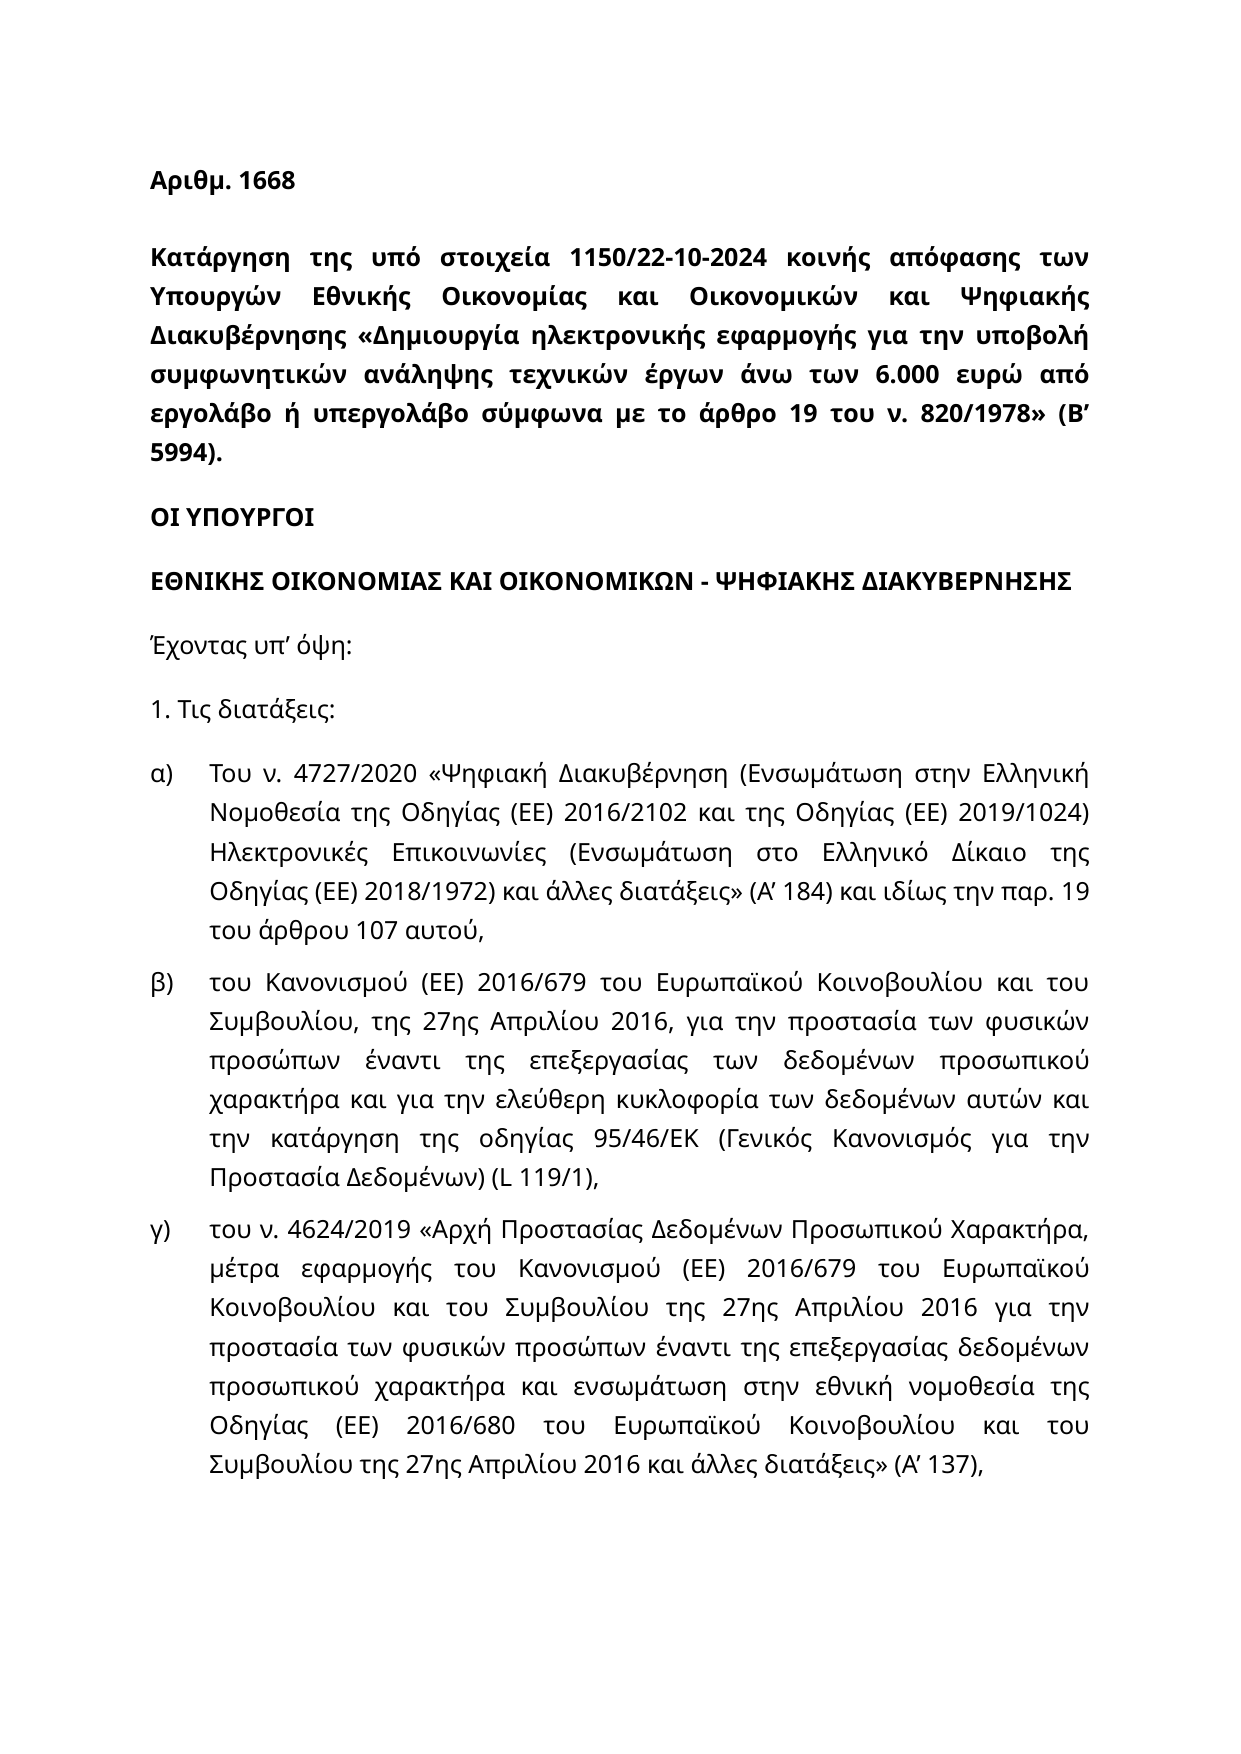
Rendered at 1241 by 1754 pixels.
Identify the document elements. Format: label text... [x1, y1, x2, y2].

text ΟΙ ΥΠΟΥΡΓΟΙ [150, 499, 1090, 533]
title Αριθμ. 1668 [150, 162, 1090, 197]
text Κατάργηση της υπό στοιχεία 1150/22-10-2024 κοινής απόφασης των Υπουργών Εθνικής Οικονομίας και Οικονομικών και Ψηφιακής Διακυβέρνησης «Δημιουργία ηλεκτρονικής εφαρμογής για την υποβολή συμφωνητικών ανάληψης τεχνικών έργων άνω των 6.000 ευρώ από εργολάβο ή υπεργολάβο σύμφωνα με το άρθρο 19 του ν. 820/1978» (Β’ 5994). [150, 239, 1090, 469]
text ΕΘΝΙΚΗΣ ΟΙΚΟΝΟΜΙΑΣ ΚΑΙ ΟΙΚΟΝΟΜΙΚΩΝ - ΨΗΦΙΑΚΗΣ ΔΙΑΚΥΒΕΡΝΗΣΗΣ [150, 563, 1090, 597]
list α) Του ν. 4727/2020 «Ψηφιακή Διακυβέρνηση (Ενσωμάτωση στην Ελληνική Νομοθεσία της Οδηγίας (ΕΕ) 2016/2102 και της Οδηγίας (ΕΕ) 2019/1024) Ηλεκτρονικές Επικοινωνίες (Ενσωμάτωση στο Ελληνικό Δίκαιο της Οδηγίας (ΕΕ) 2018/1972) και άλλες διατάξεις» (Α’ 184) και ιδίως την παρ. 19 του άρθρου 107 αυτού, [150, 756, 1090, 947]
list β) του Κανονισμού (ΕΕ) 2016/679 του Ευρωπαϊκού Κοινοβουλίου και του Συμβουλίου, της 27ης Απριλίου 2016, για την προστασία των φυσικών προσώπων έναντι της επεξεργασίας των δεδομένων προσωπικού χαρακτήρα και για την ελεύθερη κυκλοφορία των δεδομένων αυτών και την κατάργηση της οδηγίας 95/46/ΕΚ (Γενικός Κανονισμός για την Προστασία Δεδομένων) (L 119/1), [150, 964, 1090, 1194]
text 1. Τις διατάξεις: [150, 692, 1090, 726]
text Έχοντας υπ’ όψη: [150, 627, 1090, 662]
list γ) του ν. 4624/2019 «Αρχή Προστασίας Δεδομένων Προσωπικού Χαρακτήρα, μέτρα εφαρμογής του Κανονισμού (ΕΕ) 2016/679 του Ευρωπαϊκού Κοινοβουλίου και του Συμβουλίου της 27ης Απριλίου 2016 για την προστασία των φυσικών προσώπων έναντι της επεξεργασίας δεδομένων προσωπικού χαρακτήρα και ενσωμάτωση στην εθνική νομοθεσία της Οδηγίας (ΕΕ) 2016/680 του Ευρωπαϊκού Κοινοβουλίου και του Συμβουλίου της 27ης Απριλίου 2016 και άλλες διατάξεις» (Α’ 137), [150, 1212, 1090, 1481]
